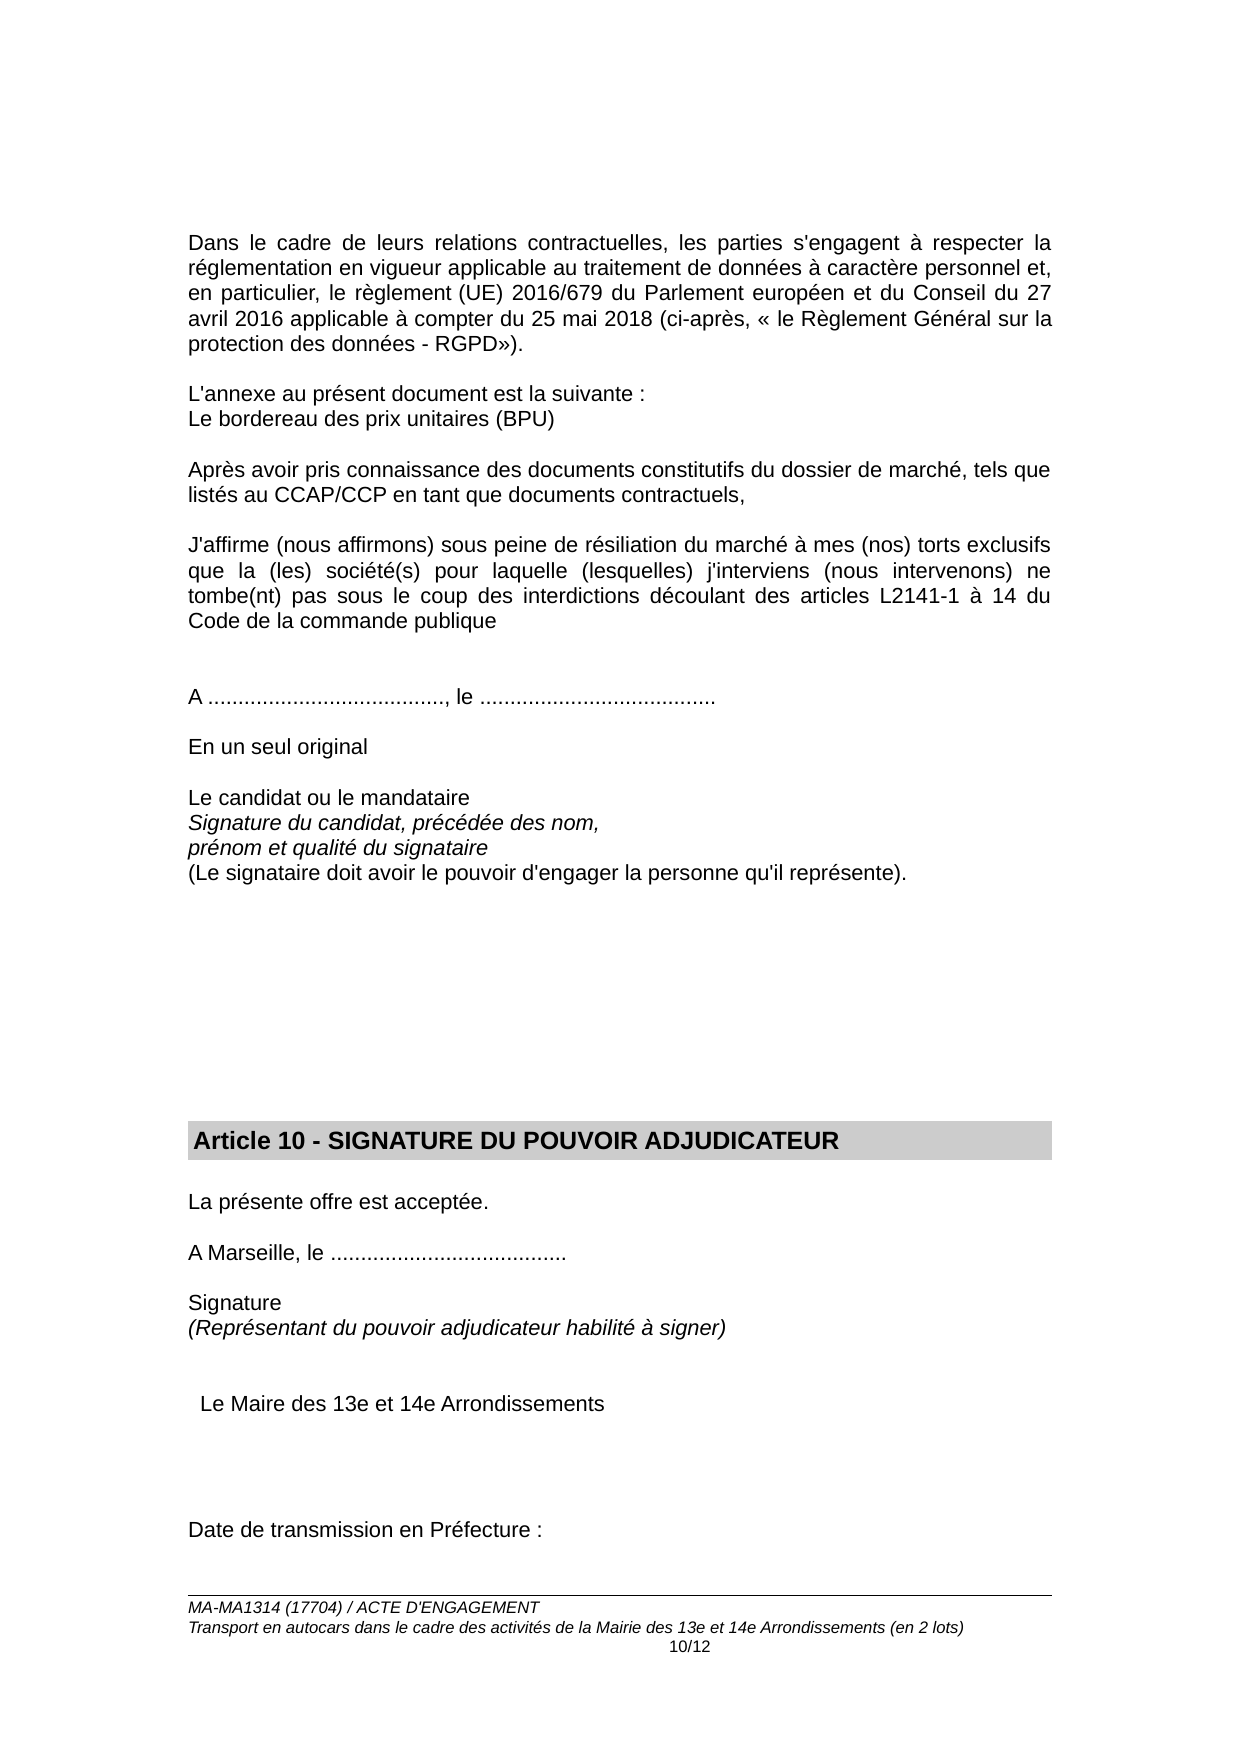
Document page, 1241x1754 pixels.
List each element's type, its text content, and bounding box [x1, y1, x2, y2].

text L'annexe au présent document est la suivante : [188, 381, 1052, 406]
text La présente offre est acceptée. [188, 1189, 1052, 1214]
text Le bordereau des prix unitaires (BPU) [188, 406, 1052, 431]
text A Marseille, le ....................................... [188, 1239, 1052, 1265]
subtitle SIGNATURE DU POUVOIR ADJUDICATEUR [190, 1123, 1050, 1158]
text A ......................................., le ....................................... [188, 683, 1052, 709]
text Le Maire des 13e et 14e Arrondissements [188, 1391, 1052, 1416]
text Signature du candidat, précédée des nom, [188, 809, 1052, 835]
text Date de transmission en Préfecture : [188, 1517, 1052, 1542]
text prénom et qualité du signataire [188, 835, 1052, 860]
text (Représentant du pouvoir adjudicateur habilité à signer) [188, 1315, 1052, 1340]
text Signature [188, 1290, 1052, 1315]
text (Le signataire doit avoir le pouvoir d'engager la personne qu'il représente). [188, 860, 1052, 885]
text J'affirme (nous affirmons) sous peine de résiliation du marché à mes (nos) torts exclusifs que la (les) société(s) pour laquelle (lesquelles) j'interviens (nous intervenons) ne tombe(nt) pas sous le coup des interdictions découlant des articles L2141-1 à 14 du Code de la commande publique [188, 532, 1052, 633]
text Dans le cadre de leurs relations contractuelles, les parties s'engagent à respecter la réglementation en vigueur applicable au traitement de données à caractère personnel et, en particulier, le règlement (UE) 2016/679 du Parlement européen et du Conseil du 27 avril 2016 applicable à compter du 25 mai 2018 (ci-après, « le Règlement Général sur la protection des données - RGPD»). [188, 230, 1052, 356]
text En un seul original [188, 734, 1052, 759]
text Après avoir pris connaissance des documents constitutifs du dossier de marché, tels que listés au CCAP/CCP en tant que documents contractuels, [188, 457, 1052, 507]
text Le candidat ou le mandataire [188, 784, 1052, 809]
